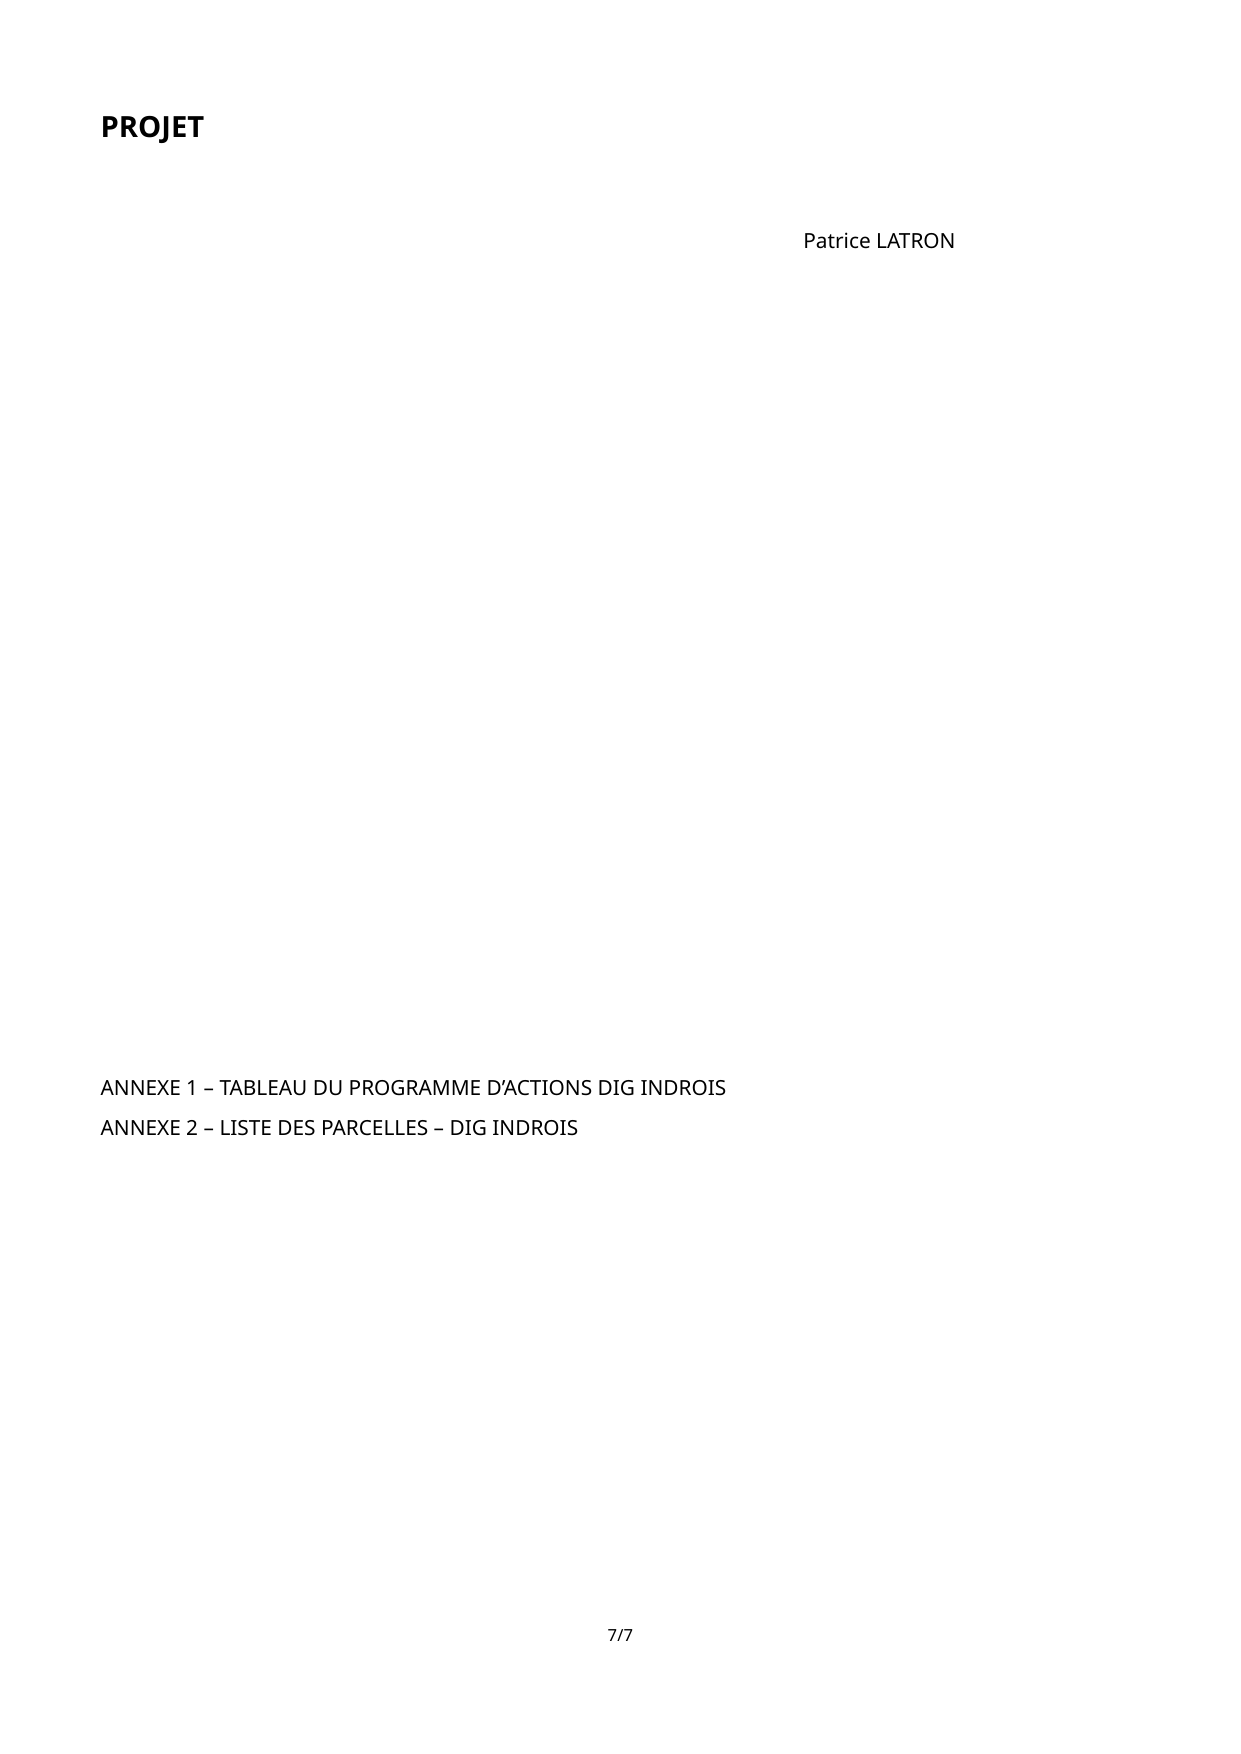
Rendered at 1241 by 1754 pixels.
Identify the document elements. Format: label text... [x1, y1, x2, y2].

text ANNEXE 1 – TABLEAU DU PROGRAMME D’ACTIONS DIG INDROIS [100, 1073, 1140, 1102]
text Patrice LATRON [803, 227, 1140, 255]
text ANNEXE 2 – LISTE DES PARCELLES – DIG INDROIS [100, 1113, 1140, 1142]
